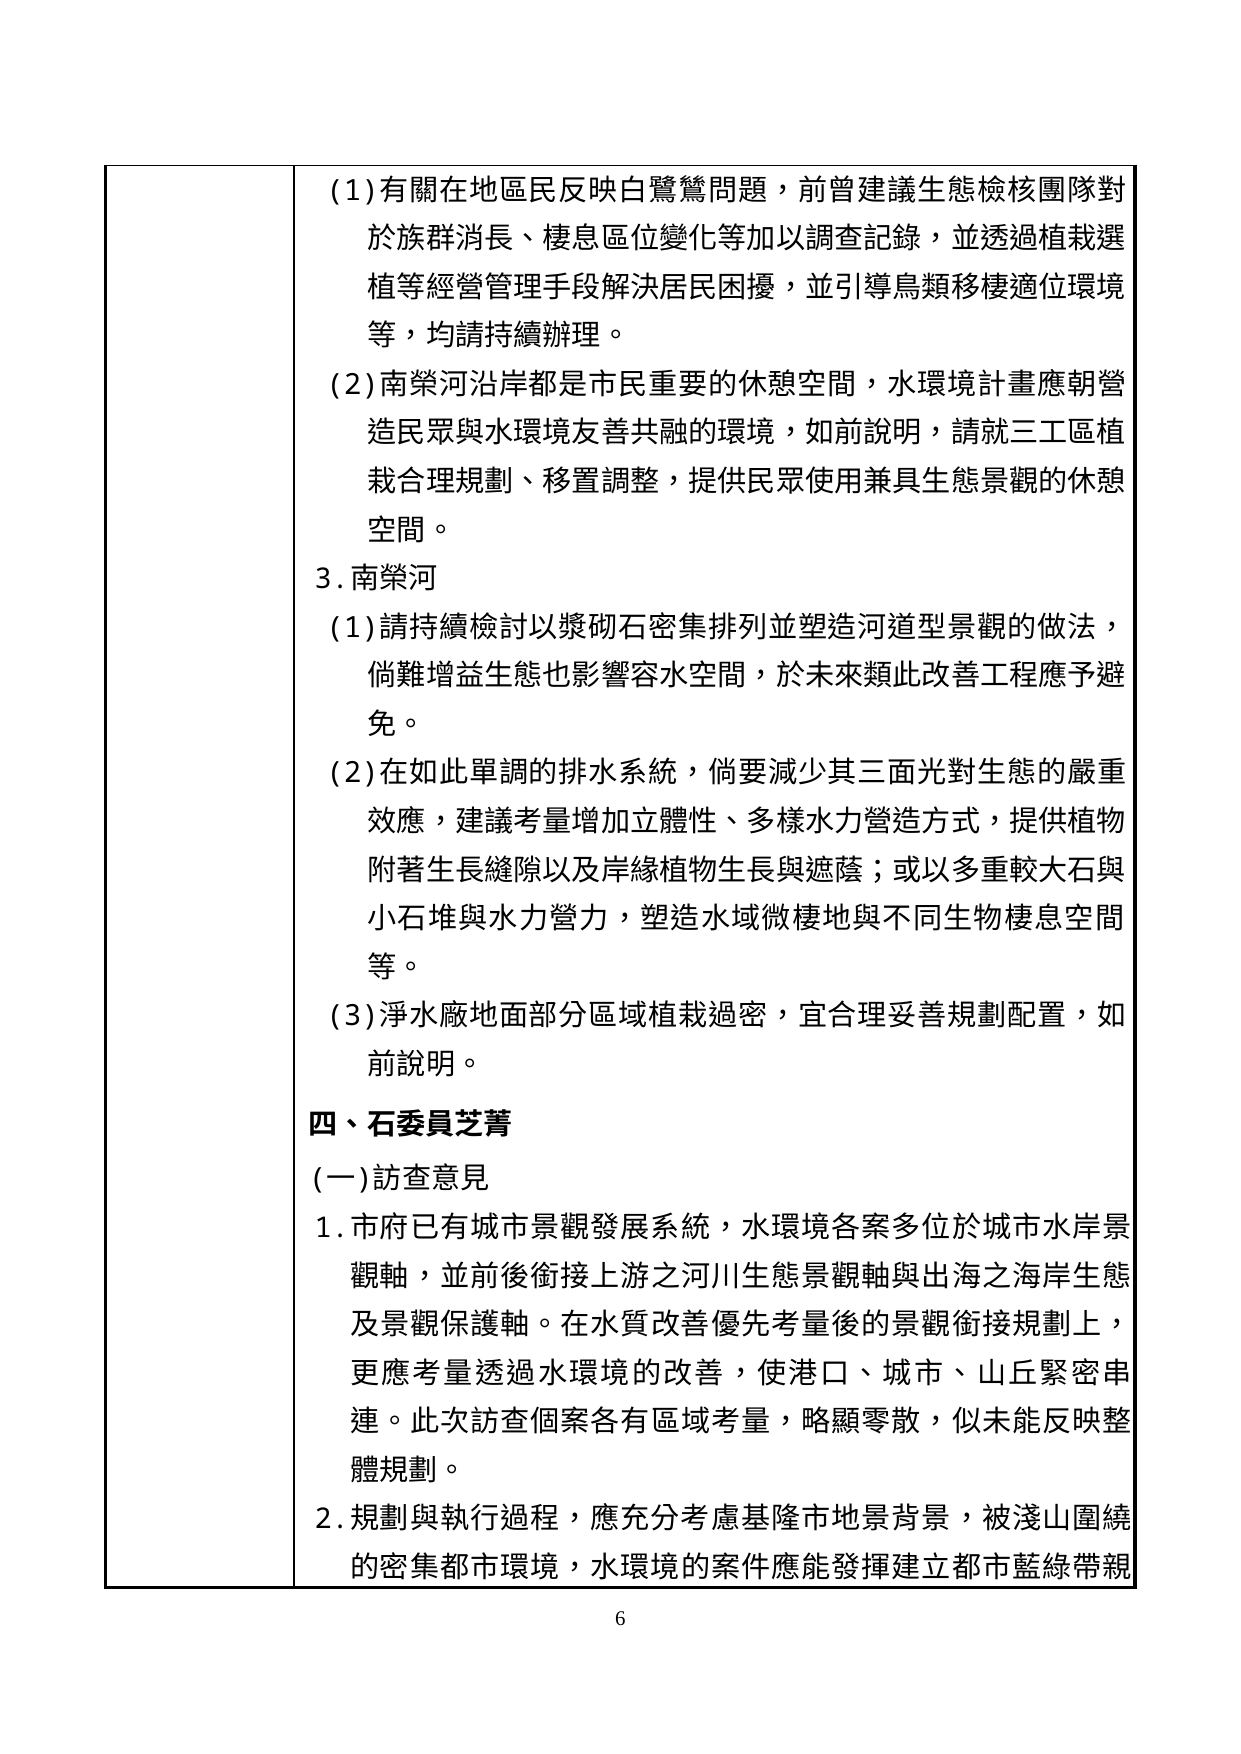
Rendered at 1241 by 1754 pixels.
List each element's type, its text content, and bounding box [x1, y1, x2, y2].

table_cell 壹、訪查暨現勘意見 一、劉委員駿明 (一)訪查意見 第三批次核定三件工程「旭川河沉砂池二期水環境營造(截流工程)、西定河水環境營造(規劃設計案)，及田寮河二期(旺牛橋上游)水環境營造(規劃設計案)」共3案，未包括環境部另核定補助5件工程，建議第13頁補列工程名稱，以利了解並控管。 第二批次核定5件工程，第16頁旭川河水質改善現地處理1件，另南榮河與田寮河將現地處理及沿岸水環境營造2件整併成1件，若為施工界面整合，請提供報核同意文號，以利參考。 旭川河水質改善現地處理工程，辦理情形僅完成第一階段主體工程驗收，第二階段成效評估施工廠商無故不履約，支持基隆市政府依規扣罰逾期上限20%，並提報政府採購法101停權1至3年。 南榮河現地處理及沿岸水環境營造工程，113年1月3日辦理第一階段部分驗收合格，進入第二階段運轉測試，時間多長請補充說明。 田寮河現地處理及沿岸水環境營造工程，112年10月3日進行第1階段主體工程部分驗收，驗收結果有18項缺失11月10日複驗仍未改善完成，目前委請水利技師公會鑑定，將參考鑑定報告內容簽辦逕為結算事宜。並支持基隆市政府依規扣罰逾期上限20%及提報政府採購法101停權1至3年。 第三批次西定河水環境營造工程，目前已函請撤銷工程費，因語焉不明，請進一步說明原因及理由，以利了解。 田寮河水淨場採用接觸曝氧法，填充介質為人工濾材，接觸曝氧池水力停留時間約5.7小時，設計處理量3,400CMD，若按本工程設計進流水質及放流水質標準，換算接觸曝氧洩單位體積(m3)可處理多少CMD供參考。 旭川河水淨場採用接觸曝氧法，填充介質為礫石，接觸曝氧池水力停留時間約2.8小時(南榮河2.1小時)，設計處理量4,500CMD(南榮河2,700CMD)，若按本工程設計進流水質及放流水質標準，換算接觸曝氧單位體積(m3)可處理多少CMD供參考。 田寮河、旭川河及南榮河水浄埸，均按河川實際進水水質狀況，研擬放流水質標準，以利各場進行管制。放流水質無法達標，且非代操作廠商責任(進流水質超標)，基隆市政府如何因應處理？請先研擬適當策略，以利參考。 生態檢核團隊已依新修正公共工程生態檢核自評規定，於施工階段輔導廠商辦理生態保育自主檢查工作，值得肯定。施工廠商平均每3個月辦理生態保育措施自主檢查，建議提供實際表格案例供各方示範學習。 旭川河、田寮河及南榮河變更設計不足經費700萬元，市長112年10月11日召開會議指示，連同旭川工區另需增做部分，經費需1,000萬元，已決議由113年度增編預算內支應，市政府勇於承擔及積極作為，值得肯定。 (二)現勘意見 重力截流方式收納南榮河上游家戶生活污水，引入水淨場(填充介質礫石)減污後放流至南榮河。 南榮河底設格柵集水井，以利用河水稀釋污水達設計進流水質標準，避免高污染水質無法達標操作。 設直徑0.8m地下截流管2.5公里引至旭川河水淨場(填充介質礫石)處理。 旭川河水浄場原址三棵榕樹已移植到天外天公園，符合友善環境要求。 田寮河下游為感潮河段，水淨場(填充介質為淨水效能更高人工濾材)上游污水，利用地下涵管截流做減污處理。 綜上所述南榮河、旭川河及田寮河等三個水淨場使用直接曝氣法處理，已達水質淨化效果，努力值得肯定。 水淨場水環境營造部分，灌木植栽過密，無空間供其生長。喬木植栽數量少，遮陽效果差，不利親水利用。不透水舖面過多不利滲水減輕地面逕流量，以上均有改善空間。 二、施委員進村 (一)訪查意見 經費執行請標示支用比，俾瞭解經費實際執行情形。 第五批田寮河水環境改善計畫等三件工程，既均已完工，惟奉核經費20,170,000元，只支用9,727,753元，支用比只有48.2%，偏低，請檢討改善，以提高預算執行率。 旭川河、田寮河及南榮河水環境改善工程，依所附相片，似人工鋪面太多，恐不符NbS原則，請檢討妥處。 田寮河水質提升現地處理及沿岸水環境營造工程，驗收結果有18項缺失，複驗後發現施工廠商未完成缺失改善，市府未積極督導施工廠商完成缺失改善，卻擬辦理逕為結算。上述作法，雖可解決預算問題，但對於工程品質如何確保？仍請再審慎檢討妥處。 維護管理經費每年編列多少？擬辦理維護管理之工程項目及件數為何？請列表敘明。 生態團隊對旭川河、田寮河及南榮河三件水環境改善工程所提供生態保育建議措施均同，似有不妥，請因地制宜提供具體建議，以符實需。 田寮河、旭川河兩件水質提升現地處理工程，第二階段成效評估廠商均無故不履約，請查明背後的原因為何？據以適當處置，以避免爾後類似情形再次發生。其次廠商不擬辦理之成效評估，擬由何單位續辦？請敘明以避免工程項目未完全執行。 (二)現勘意見 南榮河： (1)直立式護岸請增動物逃生通道。 (2)人工舖面請考量LID工法，以利入滲。 旭川河： (1)廣場平台鋪設人工草皮，恐不符NbS原則，建議檢討改善。 (2)花園、灌木種植似太密集？有礙日後發展，建議適當疏植整理後再以複層種植，以利營造生態多樣性。 (3)步道磚鋪面，似未採LID工法，不利入滲，請檢討改善。 田寮河： (1)植栽灌木或草本植物似多種植太密集，建議適當疏植整理後再以複層種植，以營造生態多樣性。 (2)人工舖面太多，不利入滲，請檢討改善。 三、紀委員純真 (一)訪查意見 基隆市水環境改善計畫經5年，已執行工作以基隆港水系之旭川河、田寮河、南榮河之水質改善現地工程及環境營造為重點，前瞻基礎建設水環境計畫於明(114)年將屆期，本次複評已為總檢討，應對就達成的效益、已解決的問題，更具體說明，並扣合該市水環境改善空間發展藍圖規劃(包括簡報所述水岸及景觀軸等)加以審視檢討，提出具體成果、改善成效及階段任務達成情形。 水淨場及各項操作設施之操作運轉(測試)，以及放流水質是否可達到原規劃(如簡報所列規劃項目與數據)之水質改善目標等，是否為工程驗收事項？及如何確保已達成品質要求，宜請補充說明。 因本案生態檢核係於規劃設計階段後強化補充，除簡報已表達於工程期間之減輕迴避等，所提補償措施，將檢核結過回饋工程設計之理念非常好，但許多想法已未能於案內實現。建議就檢核成果回應到哪些工作、已強化或納入未來經營管理之建議，針對已執行或可執行項目，具體敘明。 前次查核已就旭川河工區之杜鵑等植栽過密集、不利生長，為不合理之計算及配置提出改善建議，仍未見改善；南榮河淨水場地面植栽亦有部分過於集中，顯未能提供人與生物更好的休憩和棲息空間，請併同三工區植栽配置及如何營造更為優質的環境空間檢討改善，就整體提高植栽運用效益搭配空間營造，妥予協調處置。 (二)現勘意見 旭川河 (1)本工區之生態檢核，宜就就河川水質汙染改善前後，建立水質生物指標，據以監測水質改善並瞭解河川生態變化。後續建議由市府生態檢核團隊或責成代操單位，持續追蹤調查，配合放流水監測工作，就有無不同汙染程度水域的生物持續出現、此河段魚類等水域生物指標物種其種類及數量的變化等，應更具效益。 (2)植栽過密應合理配置、調整或適當移置以充分利運，請持續辦理。 田寮河 (1)有關在地區民反映白鷺鷥問題，前曾建議生態檢核團隊對於族群消長、棲息區位變化等加以調查記錄，並透過植栽選植等經營管理手段解決居民困擾，並引導鳥類移棲適位環境等，均請持續辦理。 (2)南榮河沿岸都是市民重要的休憩空間，水環境計畫應朝營造民眾與水環境友善共融的環境，如前說明，請就三工區植栽合理規劃、移置調整，提供民眾使用兼具生態景觀的休憩空間。 南榮河 (1)請持續檢討以漿砌石密集排列並塑造河道型景觀的做法，倘難增益生態也影響容水空間，於未來類此改善工程應予避免。 (2)在如此單調的排水系統，倘要減少其三面光對生態的嚴重效應，建議考量增加立體性、多樣水力營造方式，提供植物附著生長縫隙以及岸緣植物生長與遮蔭；或以多重較大石與小石堆與水力營力，塑造水域微棲地與不同生物棲息空間等。 (3)淨水廠地面部分區域植栽過密，宜合理妥善規劃配置，如前說明。 四、石委員芝菁 (一)訪查意見 市府已有城市景觀發展系統，水環境各案多位於城市水岸景觀軸，並前後銜接上游之河川生態景觀軸與出海之海岸生態及景觀保護軸。在水質改善優先考量後的景觀銜接規劃上，更應考量透過水環境的改善，使港口、城市、山丘緊密串連。此次訪查個案各有區域考量，略顯零散，似未能反映整體規劃。 規劃與執行過程，應充分考慮基隆市地景背景，被淺山圍繞的密集都市環境，水環境的案件應能發揮建立都市藍綠帶親水環境效果，若只考慮迴避保護區迴避單一物種的思維，甚為可惜。也因此地面舖面過於硬化，未能發揮都市藍綠帶棲地延伸、自然親水環境的效果。 建議市府在各景觀軸長期發展過程，配合個案長期累積棲地、物種之生態調查資料，可更有系統性地累積，有助都市藍綠帶串聯成果之效益呈現。 訪查個案、不同案件、同一案件前後期生態檢核團隊均不同，市府又似有整體之生態檢核工作計畫，相關督導與分工機制建議明確，提升品質。 個案生態檢核仍應有回應整體景觀軸藍圖之考量，且不僅考量迴避，而積極利用生態資料(自行調查或開放資料庫)協助水環境案件之關注物種與議題選擇，協助更精確的提供有棲地連結效益的生態保育對策。 關注物種和關注議題，建議充分反映於保育措施建立監測機制，可作為生態保育措施執行狀況的生態成效指標。如生態檢核簡報P.33南榮河工程與黑鳶之關聯，黑鳶即可作為周邊淺山棲地是否藉由此工程延伸都市藍綠帶棲地的指標。 各案所調查之生態資訊、物種資料應有長期累積進國內生態調查資料庫之規劃，有助市府成果呈現並有利後續長期分析。 五、國家發展委員會 南榮河案：淨化廠出水端排水後，與河道內礫石接觸時間太短，建議未來可延長出流水與礫石時間，讓水質更好。 旭川河案：入口處排汙泥處斜坡，平時未使用時，建議設置適當阻隔設施，避免輪椅使用者誤入，以致受傷。 六、環境部 (一)訪查意見 鑑於基隆市區地域狹小，居住人口稠密，兩岸生活污水尚未完成下水道接管前，經雨排水溝匯入河川，造成基隆市河川污染，也影響基隆港域水質。惟近年基隆市地方首長重視，基隆市政府創新河川改善思維，融合在地環境生態，配合前瞻水環境建設計畫經費爭取，進行田寮河、旭川河及南榮河水質改善，期以營造基隆市水岸藍帶，打造優質親水環境，予以肯定。 本部依據「全國水環境改善計畫」透過跨部會協調整合，對齊資源擴大成效，補助基隆市政府執行前瞻基礎建設水環境建設計畫計有6案工程及2案規劃設計，由基隆市環保局主政辦理，該局勇於承擔水質改善工程任務，歷年也獲得本部水污染防治評核優等獎勵及各項工程品質查核為甲等，實屬難得。 請基隆市政府掌握相關計畫執行進度及估驗撥款期程，有關「田寮河水質改善現地處理及水環境營造工程」及「旭川河水質改善現地處理工程」6個月成效評估工作，請儘速就各案之施工合約書釐清契約權責，如需終止契約時，請報部取消經費，並請貴府確實執行113年度代操作維護工作與持續編列各設施操作管理歷年經費。 基隆市政府113年2月15日函報經濟部申請撤銷「西定河水環境改善工程（軍備局場）」，後續俟經濟部同意撤銷「軍備局場區」及貴府完成驗收後，基隆市政府需繳回「西定河水環境改善規劃設計計畫」已撥保留經費41萬0,977元至本部結案。 七、經濟部水利署第十河川分署 (一)訪查意見 官網資訊公開內容請依計畫執行進度適時更新及補充。 工程已於113年1月17日完工，目前經費支用比未達50%，請督促承商儘速請款。 八、經濟部水利署 (一)訪查意見 簡報內容未依照前瞻基礎建設水環境建設(水與安全)複評及考核小組訪查受訪機關簡報大綱製作，如：未說明轄內前瞻計畫之系統規劃，未說明分項工程執行情形總執行率及總支用比等。 計畫中多件工程施工量能不足卻未能有效管理工進，如旭川河水質改善；另水環境改善工程設計考量雖增加不少休憩空間，但在社會功能上缺少本計畫上所考量之創造親水環境尤期是「親水」效果。 未能將完工後之維護管理提出相關營運管理計畫，且無相關維管經費表列及措施。 田寮河水質提升及環境營造查核成績75分偏低，仍有努力空間，且各案機關督導頻率亦不高，請加強現場品質及文件制度提升。 生態檢核團隊依四大保育措施-迴避、縮小、減輕、補償提出建議，惟缺少協助施工廠商之教育訓練及實質回饋設計面之說明。 九、經濟部水利署(河川海岸組) (一)訪查意見 簡報中第二批次環境部補助之南榮河水環境營造工程、田寮河水環境營造工程和第五批次水利署補助之南榮河水環境改善計畫、田寮河水環境改善計畫，兩者工程名稱相似，建議能再補充兩者之間差異為何、工程項目分別為何？ 簡報中提及後續營運管理計畫，建議可再補充各分項作業之預估經費及經費來源。 第五批次案件業已完成驗收，提醒基隆市府督促廠商盡速辦理核銷作業。 十、經濟部水利署(工程事務組) (一)訪查意見 本計畫項下諸多工程皆有變更設計及展延工期情形，其中南榮河水質提升現地處理案，工期展延將近原契約工期一倍，市府有無進行契約變更原因分析及責任歸屬檢討，並進一步追究相關責任？ 有關民眾參與一節，本簡報僅列出田寮河、旭川河鄰近區域之民眾說明會辦理情形，未見南榮河地區之相關地方說明會辦理情形。 本計畫項下新建三座水質淨化廠，惟簡報卻僅概略性地以一頁圖表呈現營運管理計畫內容，其後續維護、營運及成效評估等部分均未說明，無法清楚瞭解後續營運內容及方式。 貳、綜合結論 請受訪單位參酌各委員及單位代表意見辦理，並於113年4月20日前改善完成，同時將改善辦理情形及照片彙整成冊，函送經濟部並副知其他參與訪查部會辦理結案。 [295, 166, 1133, 1586]
table_cell [107, 166, 293, 1586]
